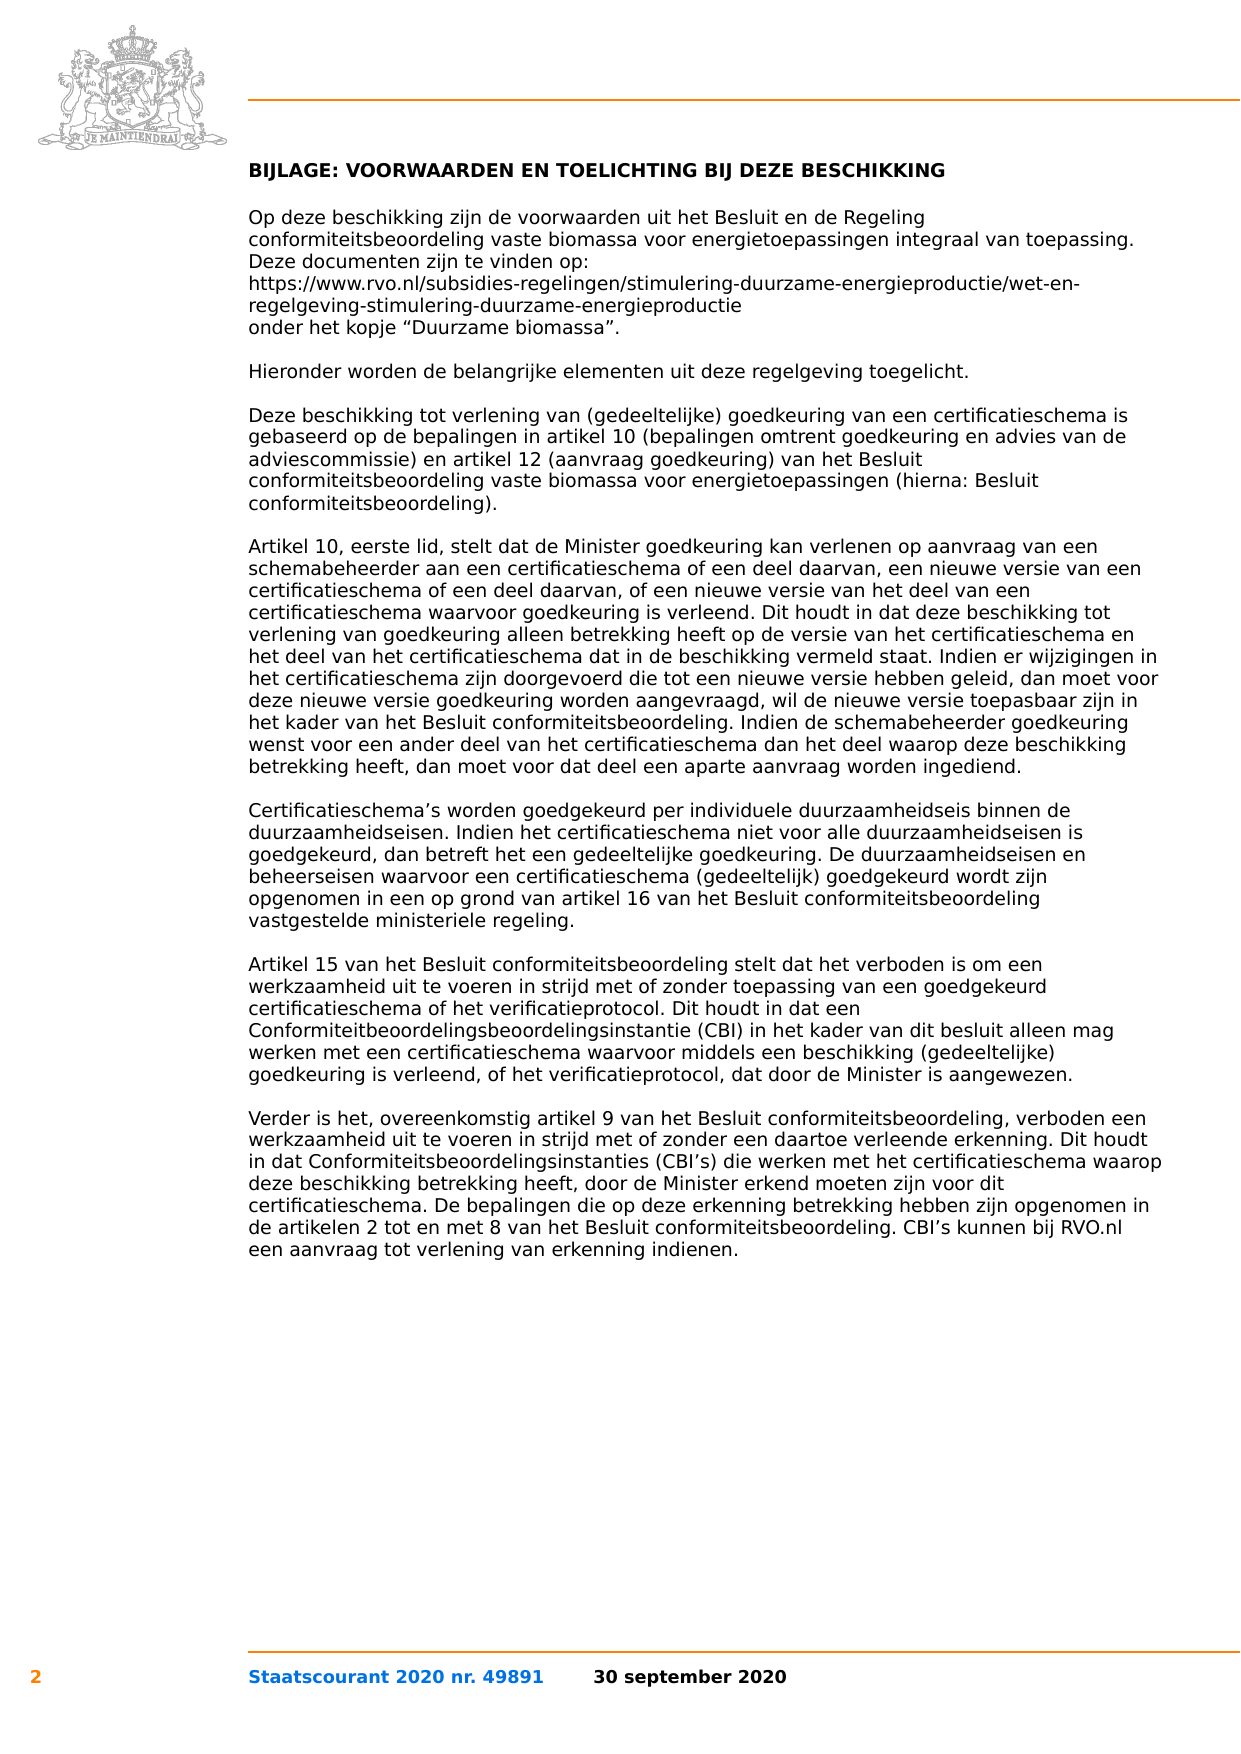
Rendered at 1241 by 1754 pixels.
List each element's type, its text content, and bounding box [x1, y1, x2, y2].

text Certificatieschema’s worden goedgekeurd per individuele duurzaamheidseis binnen de duurzaamheidseisen. Indien het certificatieschema niet voor alle duurzaamheidseisen is goedgekeurd, dan betreft het een gedeeltelijke goedkeuring. De duurzaamheidseisen en beheerseisen waarvoor een certificatieschema (gedeeltelijk) goedgekeurd wordt zijn opgenomen in een op grond van artikel 16 van het Besluit conformiteitsbeoordeling vastgestelde ministeriele regeling. [248, 800, 1163, 932]
text https://www.rvo.nl/subsidies-regelingen/stimulering-duurzame-energieproductie/wet-en-regelgeving-stimulering-duurzame-energieproductie [248, 273, 1163, 317]
text onder het kopje “Duurzame biomassa”. [248, 317, 1163, 339]
text Verder is het, overeenkomstig artikel 9 van het Besluit conformiteitsbeoordeling, verboden een werkzaamheid uit te voeren in strijd met of zonder een daartoe verleende erkenning. Dit houdt in dat Conformiteitsbeoordelingsinstanties (CBI’s) die werken met het certificatieschema waarop deze beschikking betrekking heeft, door de Minister erkend moeten zijn voor dit certificatieschema. De bepalingen die op deze erkenning betrekking hebben zijn opgenomen in de artikelen 2 tot en met 8 van het Besluit conformiteitsbeoordeling. CBI’s kunnen bij RVO.nl een aanvraag tot verlening van erkenning indienen. [248, 1107, 1163, 1261]
text Artikel 15 van het Besluit conformiteitsbeoordeling stelt dat het verboden is om een werkzaamheid uit te voeren in strijd met of zonder toepassing van een goedgekeurd certificatieschema of het verificatieprotocol. Dit houdt in dat een Conformiteitbeoordelingsbeoordelingsinstantie (CBI) in het kader van dit besluit alleen mag werken met een certificatieschema waarvoor middels een beschikking (gedeeltelijke) goedkeuring is verleend, of het verificatieprotocol, dat door de Minister is aangewezen. [248, 954, 1163, 1086]
text Op deze beschikking zijn de voorwaarden uit het Besluit en de Regeling conformiteitsbeoordeling vaste biomassa voor energietoepassingen integraal van toepassing. Deze documenten zijn te vinden op: [248, 207, 1163, 273]
picture [38, 25, 227, 150]
text Hieronder worden de belangrijke elementen uit deze regelgeving toegelicht. [248, 361, 1163, 383]
text Deze beschikking tot verlening van (gedeeltelijke) goedkeuring van een certificatieschema is gebaseerd op de bepalingen in artikel 10 (bepalingen omtrent goedkeuring en advies van de adviescommissie) en artikel 12 (aanvraag goedkeuring) van het Besluit conformiteitsbeoordeling vaste biomassa voor energietoepassingen (hierna: Besluit conformiteitsbeoordeling). [248, 404, 1163, 514]
text Artikel 10, eerste lid, stelt dat de Minister goedkeuring kan verlenen op aanvraag van een schemabeheerder aan een certificatieschema of een deel daarvan, een nieuwe versie van een certificatieschema of een deel daarvan, of een nieuwe versie van het deel van een certificatieschema waarvoor goedkeuring is verleend. Dit houdt in dat deze beschikking tot verlening van goedkeuring alleen betrekking heeft op de versie van het certificatieschema en het deel van het certificatieschema dat in de beschikking vermeld staat. Indien er wijzigingen in het certificatieschema zijn doorgevoerd die tot een nieuwe versie hebben geleid, dan moet voor deze nieuwe versie goedkeuring worden aangevraagd, wil de nieuwe versie toepasbaar zijn in het kader van het Besluit conformiteitsbeoordeling. Indien de schemabeheerder goedkeuring wenst voor een ander deel van het certificatieschema dan het deel waarop deze beschikking betrekking heeft, dan moet voor dat deel een aparte aanvraag worden ingediend. [248, 536, 1163, 778]
subtitle BIJLAGE: VOORWAARDEN EN TOELICHTING BIJ DEZE BESCHIKKING [248, 160, 1163, 182]
